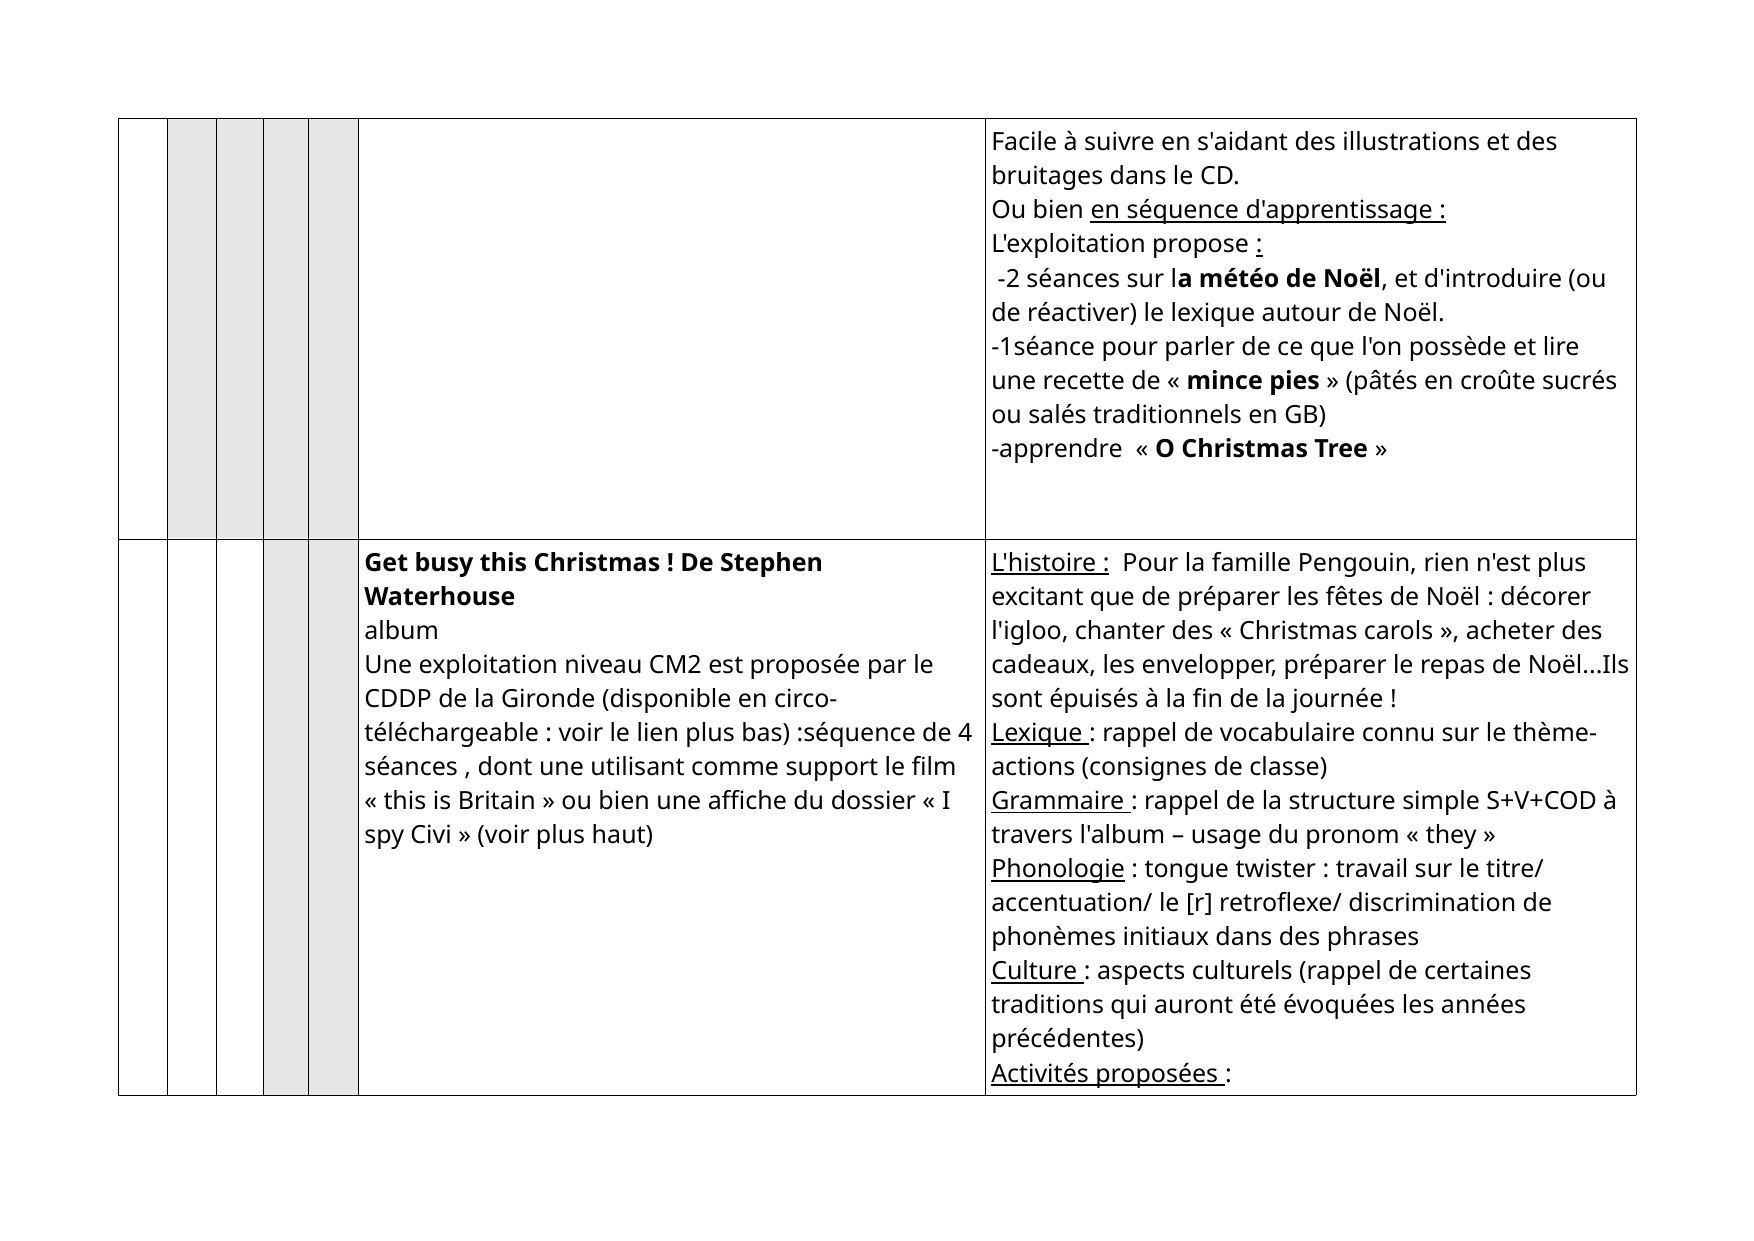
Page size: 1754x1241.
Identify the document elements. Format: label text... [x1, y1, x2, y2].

table_cell [264, 119, 308, 538]
table_cell [309, 119, 358, 538]
table_cell [119, 119, 167, 538]
table_cell L'histoire : Pour la famille Pengouin, rien n'est plus excitant que de préparer les fêtes de Noël : décorer l'igloo, chanter des « Christmas carols », acheter des cadeaux, les envelopper, préparer le repas de Noël...Ils sont épuisés à la fin de la journée ! Lexique : rappel de vocabulaire connu sur le thème-actions (consignes de classe) Grammaire : rappel de la structure simple S+V+COD à travers l'album – usage du pronom « they » Phonologie : tongue twister : travail sur le titre/ accentuation/ le [r] retroflexe/ discrimination de phonèmes initiaux dans des phrases Culture : aspects culturels (rappel de certaines traditions qui auront été évoquées les années précédentes) Activités proposées : [986, 540, 1636, 1095]
table_cell [359, 119, 985, 538]
table_cell [309, 540, 358, 1095]
table_cell Get busy this Christmas ! De Stephen Waterhouse album Une exploitation niveau CM2 est proposée par le CDDP de la Gironde (disponible en circo- téléchargeable : voir le lien plus bas) :séquence de 4 séances , dont une utilisant comme support le film « this is Britain » ou bien une affiche du dossier « I spy Civi » (voir plus haut) [359, 540, 985, 1095]
table_cell [264, 540, 308, 1095]
table_cell [168, 540, 216, 1095]
table_cell [217, 119, 263, 538]
table_cell [119, 540, 167, 1095]
table_cell Facile à suivre en s'aidant des illustrations et des bruitages dans le CD. Ou bien en séquence d'apprentissage : L'exploitation propose : -2 séances sur la météo de Noël, et d'introduire (ou de réactiver) le lexique autour de Noël. -1séance pour parler de ce que l'on possède et lire une recette de « mince pies » (pâtés en croûte sucrés ou salés traditionnels en GB) -apprendre « O Christmas Tree » [986, 119, 1636, 538]
table_cell [217, 540, 263, 1095]
table_cell [168, 119, 216, 538]
